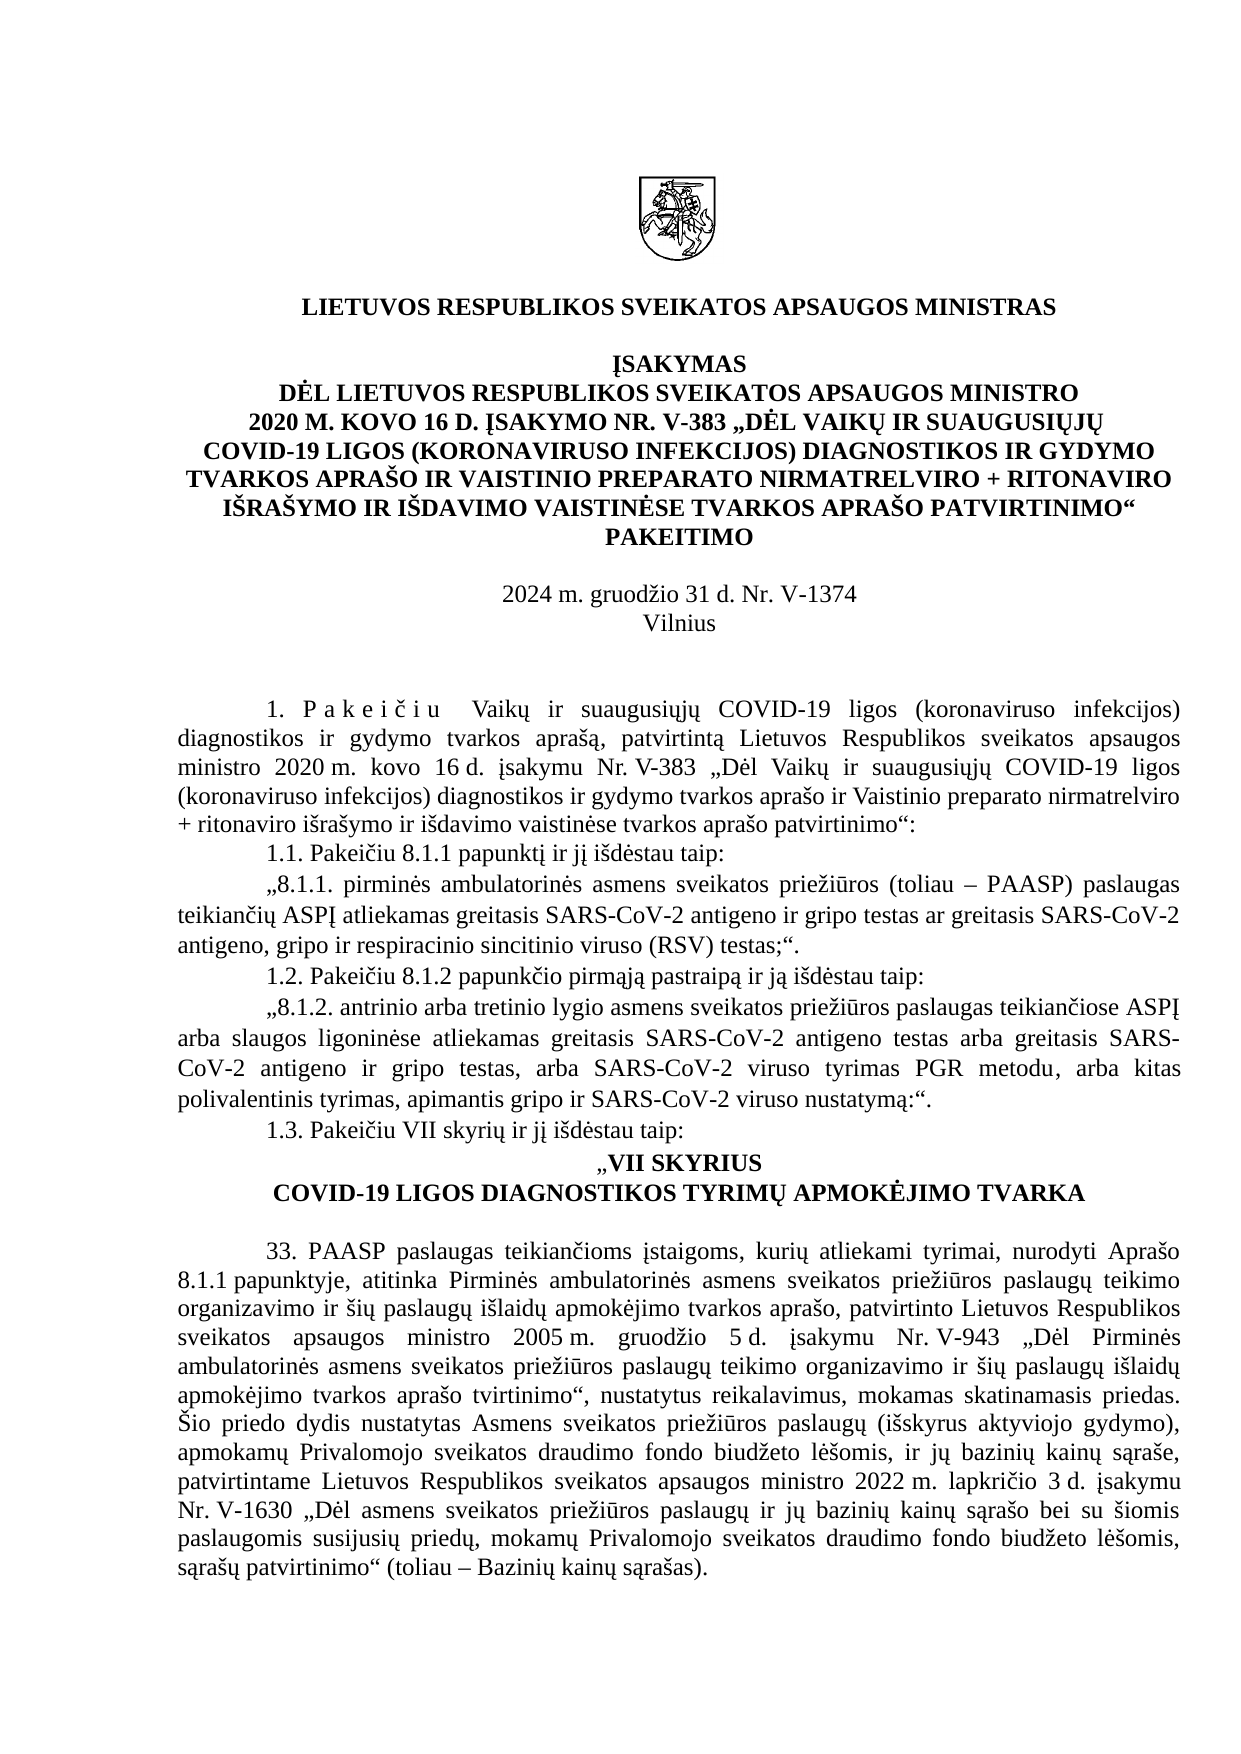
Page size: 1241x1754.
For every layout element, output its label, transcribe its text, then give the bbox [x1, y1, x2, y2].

text 2024 m. gruodžio 31 d. Nr. V-1374 [177, 579, 1181, 608]
text 1.3. Pakeičiu VII skyrių ir jį išdėstau taip: [266, 1115, 1181, 1143]
text LIETUVOS RESPUBLIKOS SVEIKATOS APSAUGOS MINISTRAS [177, 292, 1181, 321]
text DĖL LIETUVOS RESPUBLIKOS SVEIKATOS APSAUGOS MINISTRO [177, 378, 1181, 407]
text 1.2. Pakeičiu 8.1.2 papunkčio pirmąją pastraipą ir ją išdėstau taip: [177, 961, 1181, 990]
text Vilnius [177, 608, 1181, 637]
text 1. Pakeičiu Vaikų ir suaugusiųjų COVID-19 ligos (koronaviruso infekcijos) diagnostikos ir gydymo tvarkos aprašą, patvirtintą Lietuvos Respublikos sveikatos apsaugos ministro 2020 m. kovo 16 d. įsakymu Nr. V-383 „Dėl Vaikų ir suaugusiųjų COVID-19 ligos (koronaviruso infekcijos) diagnostikos ir gydymo tvarkos aprašo ir Vaistinio preparato nirmatrelviro + ritonaviro išrašymo ir išdavimo vaistinėse tvarkos aprašo patvirtinimo“: [177, 694, 1181, 838]
text 33. PAASP paslaugas teikiančioms įstaigoms, kurių atliekami tyrimai, nurodyti Aprašo 8.1.1 papunktyje, atitinka Pirminės ambulatorinės asmens sveikatos priežiūros paslaugų teikimo organizavimo ir šių paslaugų išlaidų apmokėjimo tvarkos aprašo, patvirtinto Lietuvos Respublikos sveikatos apsaugos ministro 2005 m. gruodžio 5 d. įsakymu Nr. V-943 „Dėl Pirminės ambulatorinės asmens sveikatos priežiūros paslaugų teikimo organizavimo ir šių paslaugų išlaidų apmokėjimo tvarkos aprašo tvirtinimo“, nustatytus reikalavimus, mokamas skatinamasis priedas. Šio priedo dydis nustatytas Asmens sveikatos priežiūros paslaugų (išskyrus aktyviojo gydymo), apmokamų Privalomojo sveikatos draudimo fondo biudžeto lėšomis, ir jų bazinių kainų sąraše, patvirtintame Lietuvos Respublikos sveikatos apsaugos ministro 2022 m. lapkričio 3 d. įsakymu Nr. V-1630 „Dėl asmens sveikatos priežiūros paslaugų ir jų bazinių kainų sąrašo bei su šiomis paslaugomis susijusių priedų, mokamų Privalomojo sveikatos draudimo fondo biudžeto lėšomis, sąrašų patvirtinimo“ (toliau – Bazinių kainų sąrašas). [177, 1236, 1181, 1581]
text ĮSAKYMAS [177, 349, 1181, 378]
text 2020 M. KOVO 16 D. ĮSAKYMO NR. V-383 „DĖL VAIKŲ IR SUAUGUSIŲJŲ [177, 407, 1181, 436]
text „8.1.1. pirminės ambulatorinės asmens sveikatos priežiūros (toliau – PAASP) paslaugas teikiančių ASPĮ atliekamas greitasis SARS-CoV-2 antigeno ir gripo testas ar greitasis SARS-CoV-2 antigeno, gripo ir respiracinio sincitinio viruso (RSV) testas;“. [177, 869, 1181, 959]
text „8.1.2. antrinio arba tretinio lygio asmens sveikatos priežiūros paslaugas teikiančiose ASPĮ arba slaugos ligoninėse atliekamas greitasis SARS-CoV-2 antigeno testas arba greitasis SARS-CoV-2 antigeno ir gripo testas, arba SARS-CoV-2 viruso tyrimas PGR metodu, arba kitas polivalentinis tyrimas, apimantis gripo ir SARS-CoV-2 viruso nustatymą:“. [177, 992, 1181, 1113]
text COVID-19 LIGOS DIAGNOSTIKOS TYRIMŲ APMOKĖJIMO TVARKA [177, 1178, 1181, 1207]
text 1.1. Pakeičiu 8.1.1 papunktį ir jį išdėstau taip: [177, 838, 1181, 867]
text COVID-19 LIGOS (KORONAVIRUSO INFEKCIJOS) DIAGNOSTIKOS IR GYDYMO TVARKOS APRAŠO IR VAISTINIO PREPARATO NIRMATRELVIRO + RITONAVIRO IŠRAŠYMO IR IŠDAVIMO VAISTINĖSE TVARKOS APRAŠO PATVIRTINIMO“ PAKEITIMO [177, 436, 1181, 551]
text „VII SKYRIUS [177, 1148, 1181, 1177]
